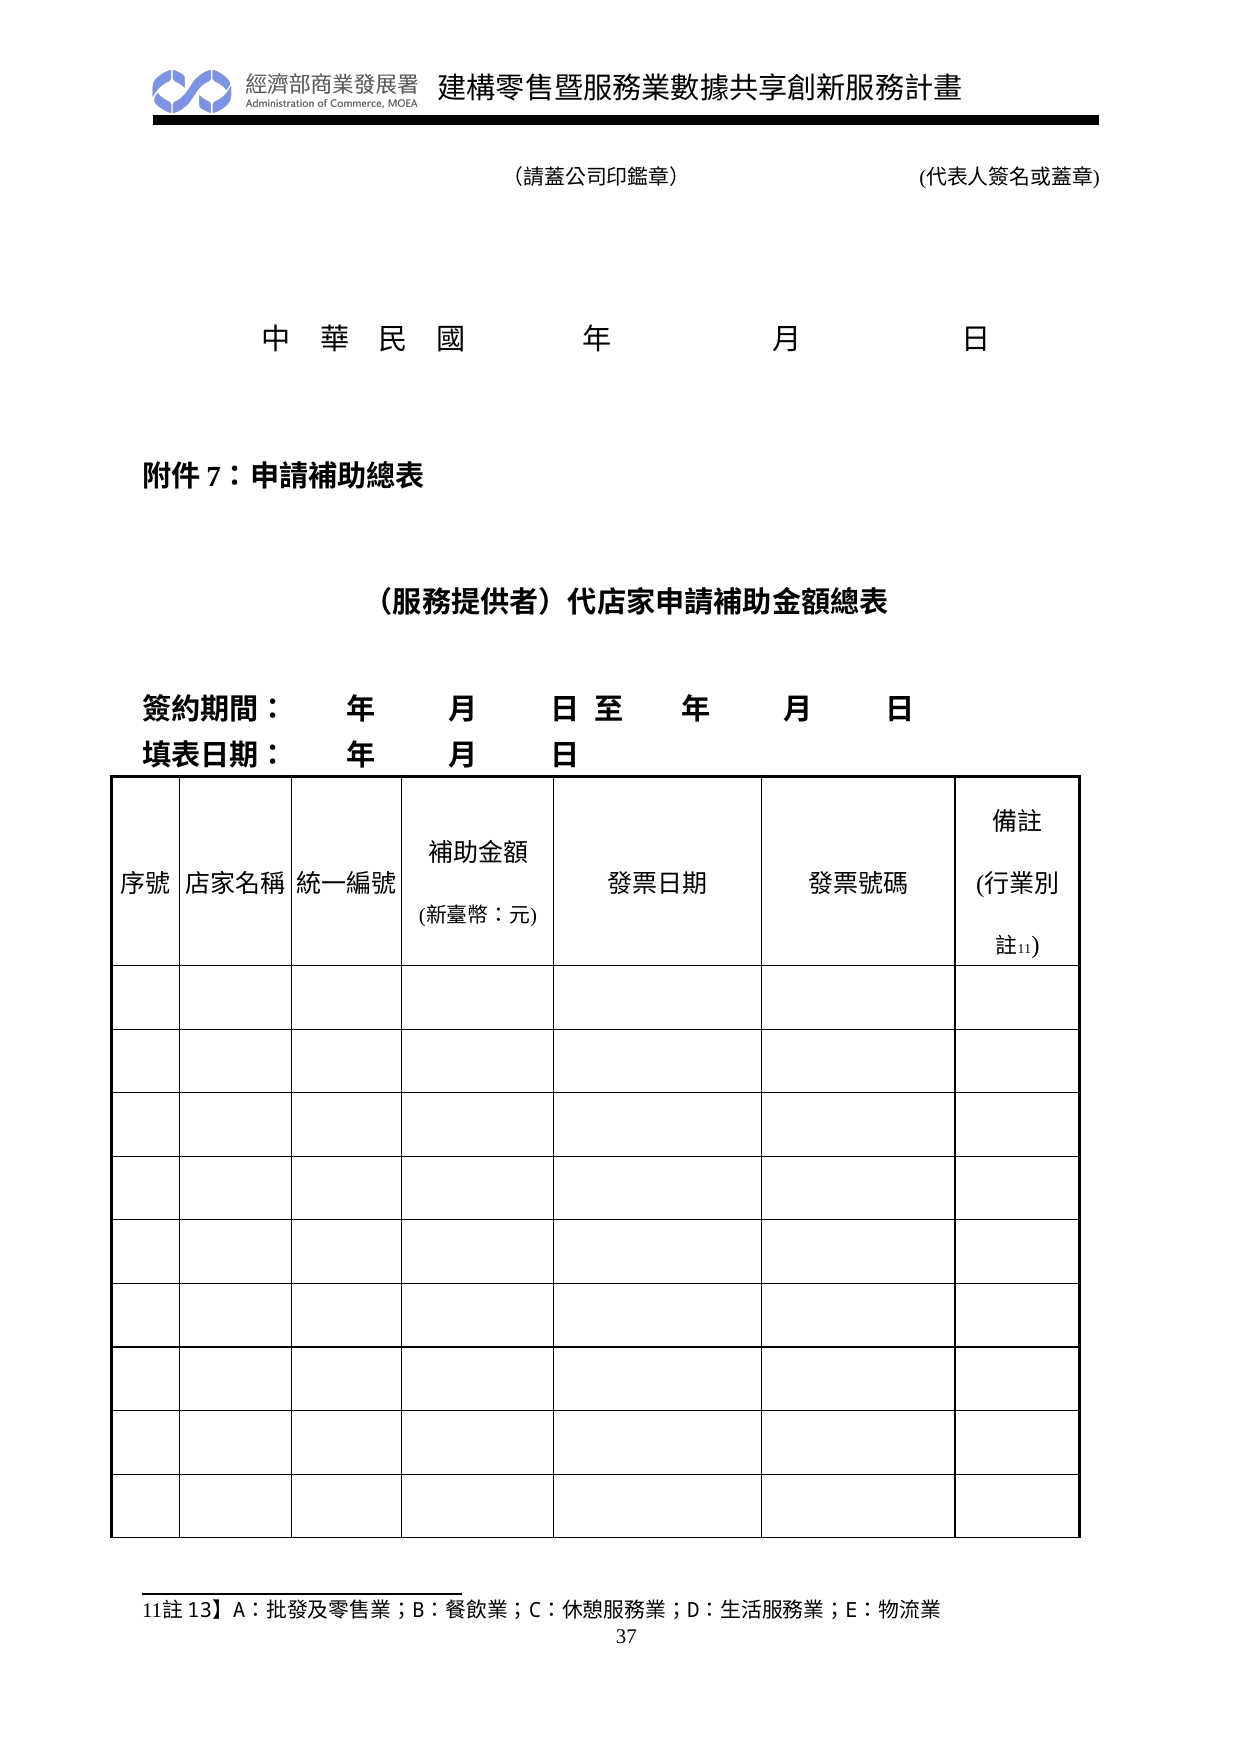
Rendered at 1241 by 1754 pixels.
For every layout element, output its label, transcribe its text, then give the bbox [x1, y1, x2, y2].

table_cell [762, 1220, 954, 1283]
text 附件7：申請補助總表 [142, 449, 1110, 495]
table_cell [762, 1411, 954, 1473]
table_cell [292, 1157, 401, 1219]
table_cell [956, 1348, 1078, 1410]
table_cell [956, 1411, 1078, 1473]
table_cell [113, 1411, 179, 1473]
table_cell [554, 1348, 761, 1410]
table_cell [956, 1475, 1078, 1537]
table_cell [292, 1348, 401, 1410]
table_cell [762, 1475, 954, 1537]
table_cell [554, 1411, 761, 1473]
table_cell [402, 1093, 553, 1156]
table_header 序號 [113, 778, 179, 965]
table_cell [113, 1030, 179, 1092]
table_cell [554, 1284, 761, 1346]
table_cell [402, 966, 553, 1029]
table_cell [180, 1157, 291, 1219]
table_cell [762, 966, 954, 1029]
table_cell [762, 1030, 954, 1092]
table_cell [956, 1220, 1078, 1283]
text 簽約期間： 年 月 日 至 年 月 日 [142, 683, 1110, 729]
table_cell [402, 1475, 553, 1537]
table_cell [180, 1284, 291, 1346]
table_cell [402, 1157, 553, 1219]
text 填表日期： 年 月 日 [142, 729, 1110, 774]
table_cell [402, 1220, 553, 1283]
table_header 店家名稱 [180, 778, 291, 965]
table_cell [292, 1411, 401, 1473]
table_cell [762, 1093, 954, 1156]
table_cell [292, 1030, 401, 1092]
table_cell [113, 1157, 179, 1219]
text （請蓋公司印鑑章） (代表人簽名或蓋章) [142, 133, 1110, 195]
table_cell [292, 1475, 401, 1537]
table_cell [180, 1411, 291, 1473]
table_cell [180, 1475, 291, 1537]
table_cell [554, 1093, 761, 1156]
table_cell [956, 1093, 1078, 1156]
table_cell [956, 1284, 1078, 1346]
table_header 發票日期 [554, 778, 761, 965]
text （服務提供者）代店家申請補助金額總表 [142, 558, 1110, 620]
table_cell [402, 1348, 553, 1410]
table_cell [554, 1220, 761, 1283]
table_header 發票號碼 [762, 778, 954, 965]
table_header 補助金額 (新臺幣：元) [402, 778, 553, 965]
table_cell [292, 1220, 401, 1283]
table_cell [554, 1030, 761, 1092]
table_cell [956, 1030, 1078, 1092]
table_cell [402, 1284, 553, 1346]
table_cell [180, 1030, 291, 1092]
table_cell [762, 1348, 954, 1410]
table_cell [113, 1220, 179, 1283]
table_cell [762, 1157, 954, 1219]
table_cell [113, 1093, 179, 1156]
table_cell [180, 1093, 291, 1156]
table_cell [554, 1475, 761, 1537]
table_cell [113, 1284, 179, 1346]
table_cell [180, 1220, 291, 1283]
table_cell [292, 966, 401, 1029]
table_header 備註 (行業別註) [956, 778, 1078, 965]
table_cell [554, 1157, 761, 1219]
table_cell [402, 1411, 553, 1473]
table_cell [292, 1093, 401, 1156]
table_cell [180, 966, 291, 1029]
table_cell [113, 1348, 179, 1410]
table_cell [180, 1348, 291, 1410]
table_cell [554, 966, 761, 1029]
table_cell [113, 966, 179, 1029]
table_cell [113, 1475, 179, 1537]
table_cell [292, 1284, 401, 1346]
table_cell [956, 966, 1078, 1029]
table_cell [762, 1284, 954, 1346]
table_cell [402, 1030, 553, 1092]
text 中 華 民 國 年 月 日 [142, 295, 1110, 358]
table_cell [956, 1157, 1078, 1219]
table_header 統一編號 [292, 778, 401, 965]
